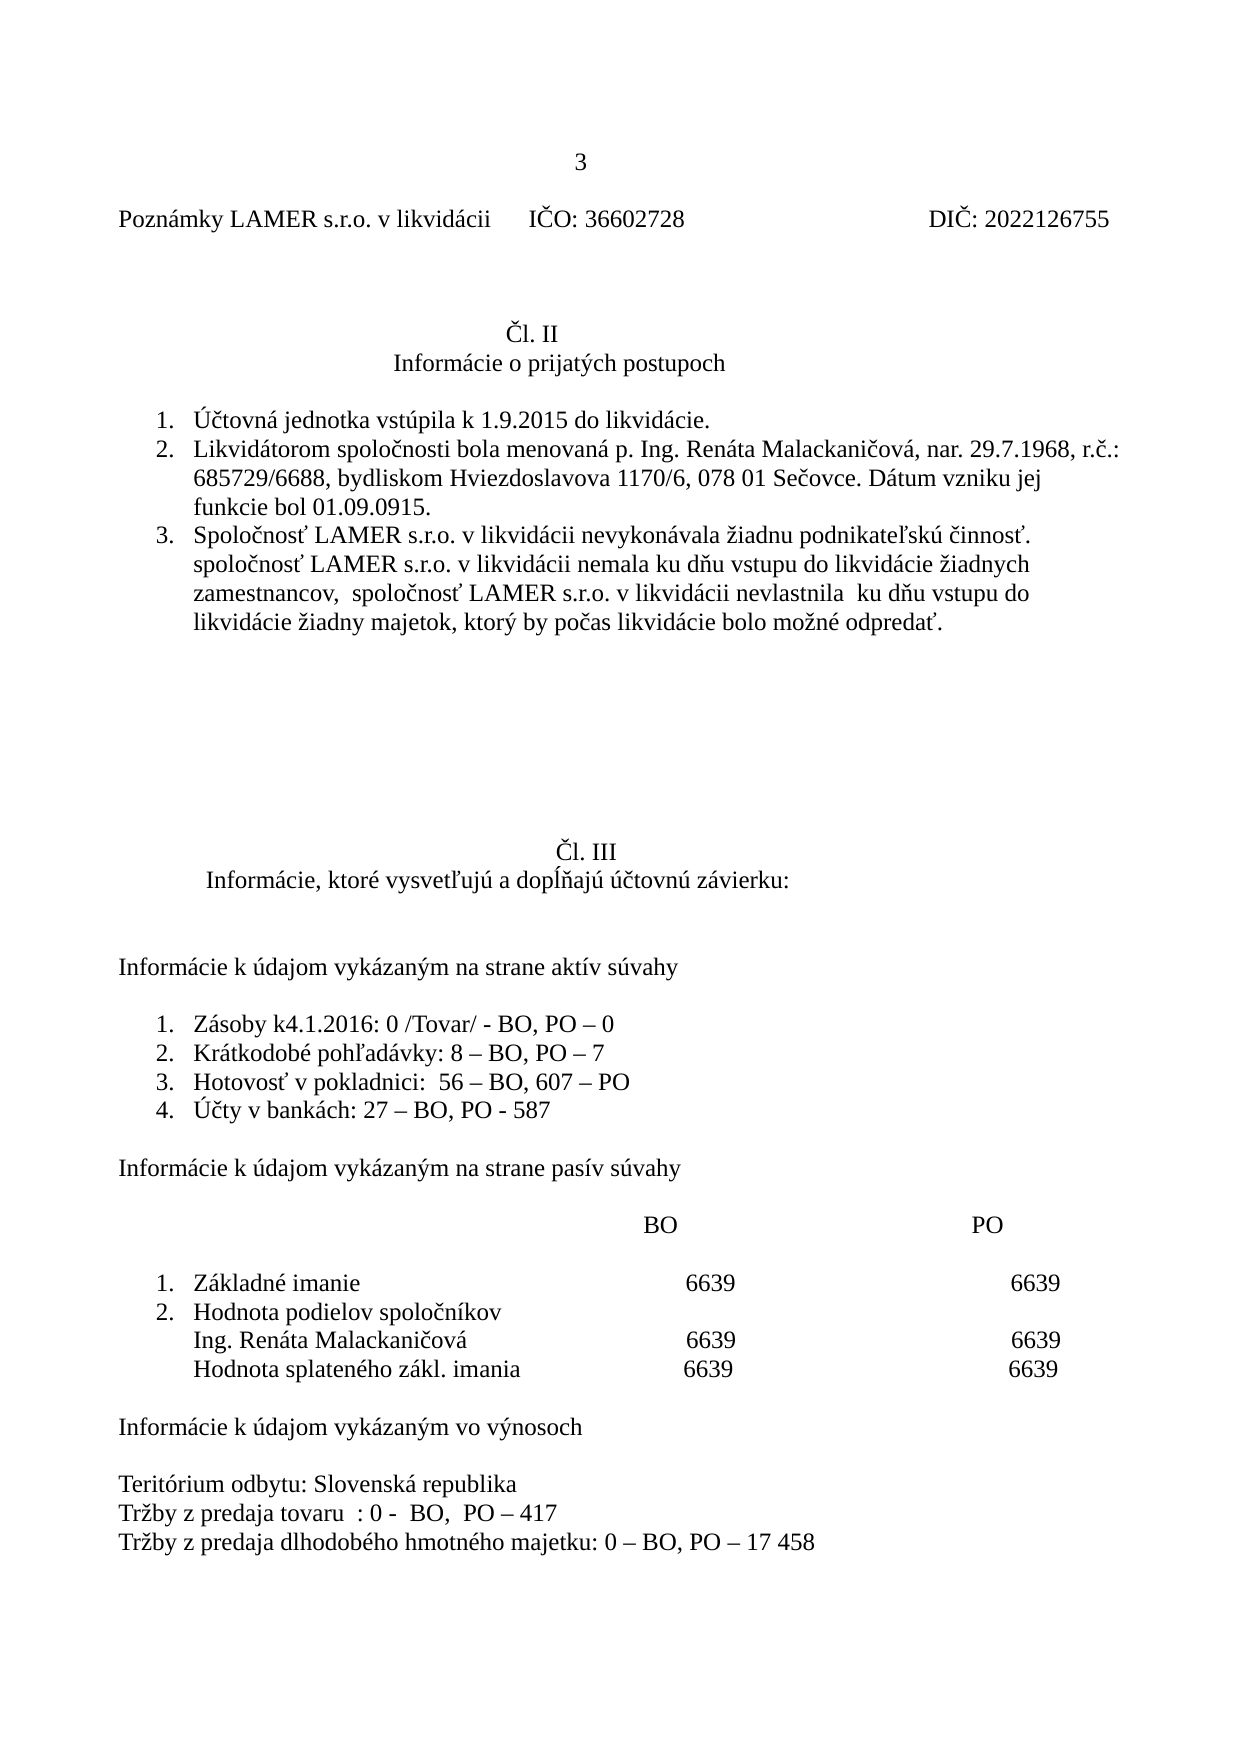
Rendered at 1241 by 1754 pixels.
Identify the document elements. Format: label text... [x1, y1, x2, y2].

list Zásoby k4.1.2016: 0 /Tovar/ - BO, PO – 0 [156, 1009, 1122, 1038]
text Informácie k údajom vykázaným na strane aktív súvahy [118, 952, 1122, 981]
text Informácie o prijatých postupoch [118, 348, 1122, 377]
text Tržby z predaja tovaru : 0 - BO, PO – 417 [118, 1498, 1122, 1527]
text Informácie, ktoré vysvetľujú a dopĺňajú účtovnú závierku: [118, 866, 1122, 894]
text Hodnota splateného zákl. imania 6639 6639 [118, 1354, 1122, 1383]
text Tržby z predaja dlhodobého hmotného majetku: 0 – BO, PO – 17 458 [118, 1527, 1122, 1556]
text Informácie k údajom vykázaným na strane pasív súvahy [118, 1153, 1122, 1182]
list Účty v bankách: 27 – BO, PO - 587 [156, 1096, 1122, 1124]
list Účtovná jednotka vstúpila k 1.9.2015 do likvidácie. [156, 406, 1122, 434]
text Čl. III [118, 837, 1122, 866]
text Informácie k údajom vykázaným vo výnosoch [118, 1412, 1122, 1441]
list Základné imanie 6639 6639 [156, 1268, 1122, 1297]
text Poznámky LAMER s.r.o. v likvidácii IČO: 36602728 DIČ: 2022126755 [118, 204, 1122, 233]
text Čl. II [118, 319, 1122, 348]
text BO PO [118, 1211, 1122, 1239]
text Teritórium odbytu: Slovenská republika [118, 1469, 1122, 1498]
list Spoločnosť LAMER s.r.o. v likvidácii nevykonávala žiadnu podnikateľskú činnosť. spoločnosť LAMER s.r.o. v likvidácii nemala ku dňu vstupu do likvidácie žiadnych zamestnancov, spoločnosť LAMER s.r.o. v likvidácii nevlastnila ku dňu vstupu do likvidácie žiadny majetok, ktorý by počas likvidácie bolo možné odpredať. [156, 521, 1122, 636]
list Hodnota podielov spoločníkov [156, 1297, 1122, 1326]
list Likvidátorom spoločnosti bola menovaná p. Ing. Renáta Malackaničová, nar. 29.7.1968, r.č.: 685729/6688, bydliskom Hviezdoslavova 1170/6, 078 01 Sečovce. Dátum vzniku jej funkcie bol 01.09.0915. [156, 434, 1122, 521]
text 3 [118, 147, 1122, 176]
text Ing. Renáta Malackaničová 6639 6639 [118, 1326, 1122, 1354]
list Hotovosť v pokladnici: 56 – BO, 607 – PO [156, 1067, 1122, 1096]
list Krátkodobé pohľadávky: 8 – BO, PO – 7 [156, 1038, 1122, 1067]
